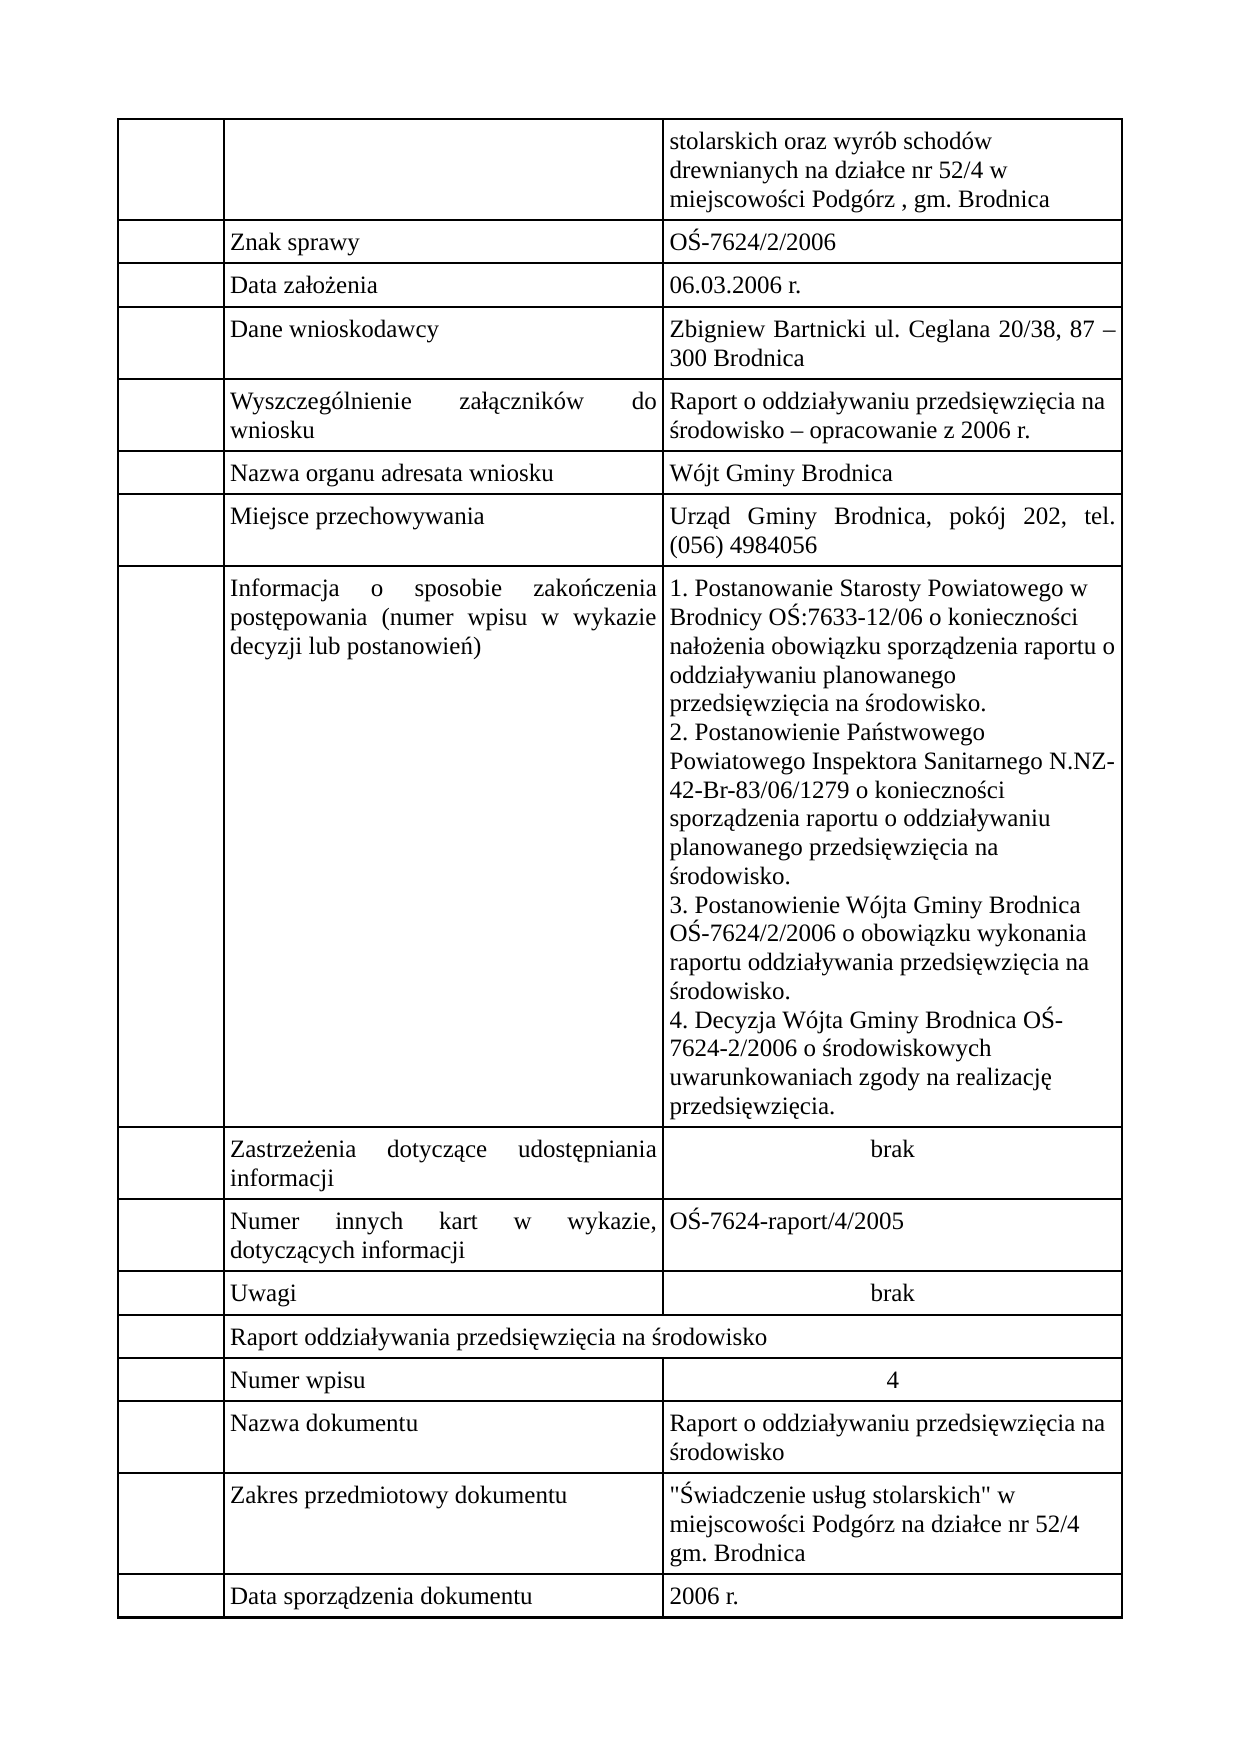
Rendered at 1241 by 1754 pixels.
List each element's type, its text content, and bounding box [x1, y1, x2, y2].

table_cell Nazwa organu adresata wniosku [225, 452, 662, 493]
table_cell Numer innych kart w wykazie, dotyczących informacji [225, 1200, 662, 1270]
table_cell Numer wpisu [225, 1359, 662, 1400]
table_cell Informacja o sposobie zakończenia postępowania (numer wpisu w wykazie decyzji lub postanowień) [225, 567, 662, 1126]
table_cell [119, 1575, 223, 1616]
table_cell [119, 495, 223, 565]
table_cell "Świadczenie usług stolarskich" w miejscowości Podgórz na działce nr 52/4 gm. Brodnica [664, 1474, 1121, 1573]
table_cell Raport oddziaływania przedsięwzięcia na środowisko [225, 1316, 1121, 1357]
table_cell brak [664, 1128, 1121, 1198]
table_cell Zakres przedmiotowy dokumentu [225, 1474, 662, 1573]
table_cell [119, 1316, 223, 1357]
table_cell Znak sprawy [225, 221, 662, 262]
table_cell [119, 1128, 223, 1198]
table_cell [119, 380, 223, 450]
table_cell Data sporządzenia dokumentu [225, 1575, 662, 1616]
table_cell 06.03.2006 r. [664, 264, 1121, 306]
table_cell [119, 567, 223, 1126]
table_cell OŚ-7624/2/2006 [664, 221, 1121, 262]
table_cell [119, 452, 223, 493]
table_cell [119, 264, 223, 306]
table_cell Wójt Gminy Brodnica [664, 452, 1121, 493]
table_cell [119, 221, 223, 262]
table_cell Nazwa dokumentu [225, 1402, 662, 1472]
table_cell Dane wnioskodawcy [225, 308, 662, 378]
table_cell [119, 308, 223, 378]
table_cell 2006 r. [664, 1575, 1121, 1616]
table_cell Miejsce przechowywania [225, 495, 662, 565]
table_cell [119, 1474, 223, 1573]
table_cell [119, 1402, 223, 1472]
table_cell [119, 120, 223, 219]
table_cell 4 [664, 1359, 1121, 1400]
table_cell OŚ-7624-raport/4/2005 [664, 1200, 1121, 1270]
table_cell Raport o oddziaływaniu przedsięwzięcia na środowisko [664, 1402, 1121, 1472]
table_cell [119, 1359, 223, 1400]
table_cell [225, 120, 662, 219]
table_cell [119, 1200, 223, 1270]
table_cell Zbigniew Bartnicki ul. Ceglana 20/38, 87 – 300 Brodnica [664, 308, 1121, 378]
table_cell brak [664, 1272, 1121, 1313]
table_cell stolarskich oraz wyrób schodów drewnianych na działce nr 52/4 w miejscowości Podgórz , gm. Brodnica [664, 120, 1121, 219]
table_cell Data założenia [225, 264, 662, 306]
table_cell Urząd Gminy Brodnica, pokój 202, tel. (056) 4984056 [664, 495, 1121, 565]
table_cell Wyszczególnienie załączników do wniosku [225, 380, 662, 450]
table_cell Uwagi [225, 1272, 662, 1313]
table_cell [119, 1272, 223, 1313]
table_cell Raport o oddziaływaniu przedsięwzięcia na środowisko – opracowanie z 2006 r. [664, 380, 1121, 450]
table_cell Zastrzeżenia dotyczące udostępniania informacji [225, 1128, 662, 1198]
table_cell 1. Postanowanie Starosty Powiatowego w Brodnicy OŚ:7633-12/06 o konieczności nałożenia obowiązku sporządzenia raportu o oddziaływaniu planowanego przedsięwzięcia na środowisko. 2. Postanowienie Państwowego Powiatowego Inspektora Sanitarnego N.NZ-42-Br-83/06/1279 o konieczności sporządzenia raportu o oddziaływaniu planowanego przedsięwzięcia na środowisko. 3. Postanowienie Wójta Gminy Brodnica OŚ-7624/2/2006 o obowiązku wykonania raportu oddziaływania przedsięwzięcia na środowisko. 4. Decyzja Wójta Gminy Brodnica OŚ-7624-2/2006 o środowiskowych uwarunkowaniach zgody na realizację przedsięwzięcia. [664, 567, 1121, 1126]
